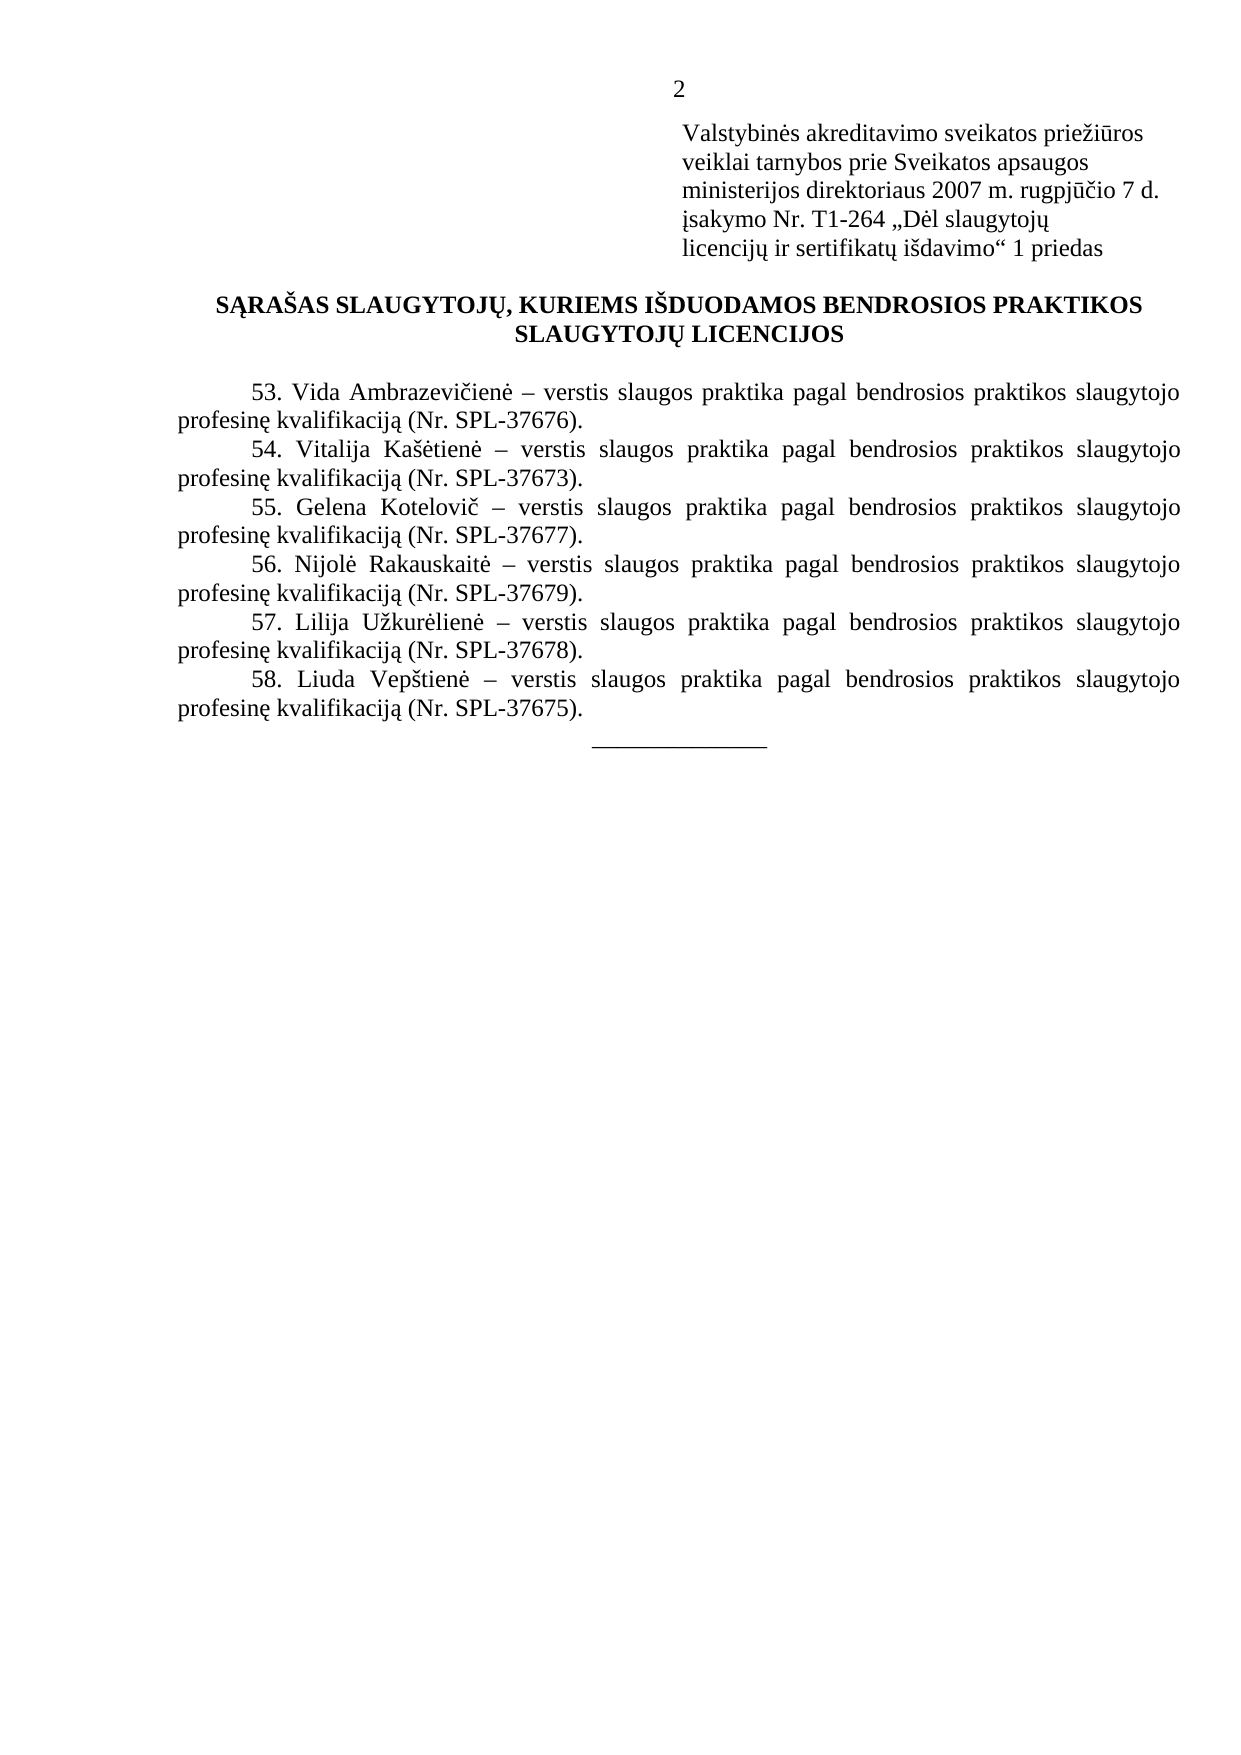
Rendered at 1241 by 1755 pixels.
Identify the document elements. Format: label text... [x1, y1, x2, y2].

text veiklai tarnybos prie Sveikatos apsaugos [177, 147, 1181, 176]
text įsakymo Nr. T1-264 „Dėl slaugytojų [177, 204, 1181, 233]
text 57. Lilija Užkurėlienė – verstis slaugos praktika pagal bendrosios praktikos slaugytojo profesinę kvalifikaciją (Nr. SPL-37678). [177, 607, 1181, 664]
text 58. Liuda Vepštienė – verstis slaugos praktika pagal bendrosios praktikos slaugytojo profesinę kvalifikaciją (Nr. SPL-37675). [177, 664, 1181, 722]
text 56. Nijolė Rakauskaitė – verstis slaugos praktika pagal bendrosios praktikos slaugytojo profesinę kvalifikaciją (Nr. SPL-37679). [177, 549, 1181, 607]
text SĄRAŠAS SLAUGYTOJŲ, KURIEMS IŠDUODAMOS BENDROSIOS PRAKTIKOS SLAUGYTOJŲ LICENCIJOS [177, 291, 1181, 348]
text ______________ [177, 722, 1181, 751]
text Valstybinės akreditavimo sveikatos priežiūros [177, 118, 1181, 147]
text 54. Vitalija Kašėtienė – verstis slaugos praktika pagal bendrosios praktikos slaugytojo profesinę kvalifikaciją (Nr. SPL-37673). [177, 434, 1181, 492]
text licencijų ir sertifikatų išdavimo“ 1 priedas [177, 233, 1181, 262]
text ministerijos direktoriaus 2007 m. rugpjūčio 7 d. [177, 176, 1181, 204]
text 55. Gelena Kotelovič – verstis slaugos praktika pagal bendrosios praktikos slaugytojo profesinę kvalifikaciją (Nr. SPL-37677). [177, 492, 1181, 549]
text 53. Vida Ambrazevičienė – verstis slaugos praktika pagal bendrosios praktikos slaugytojo profesinę kvalifikaciją (Nr. SPL-37676). [177, 377, 1181, 434]
